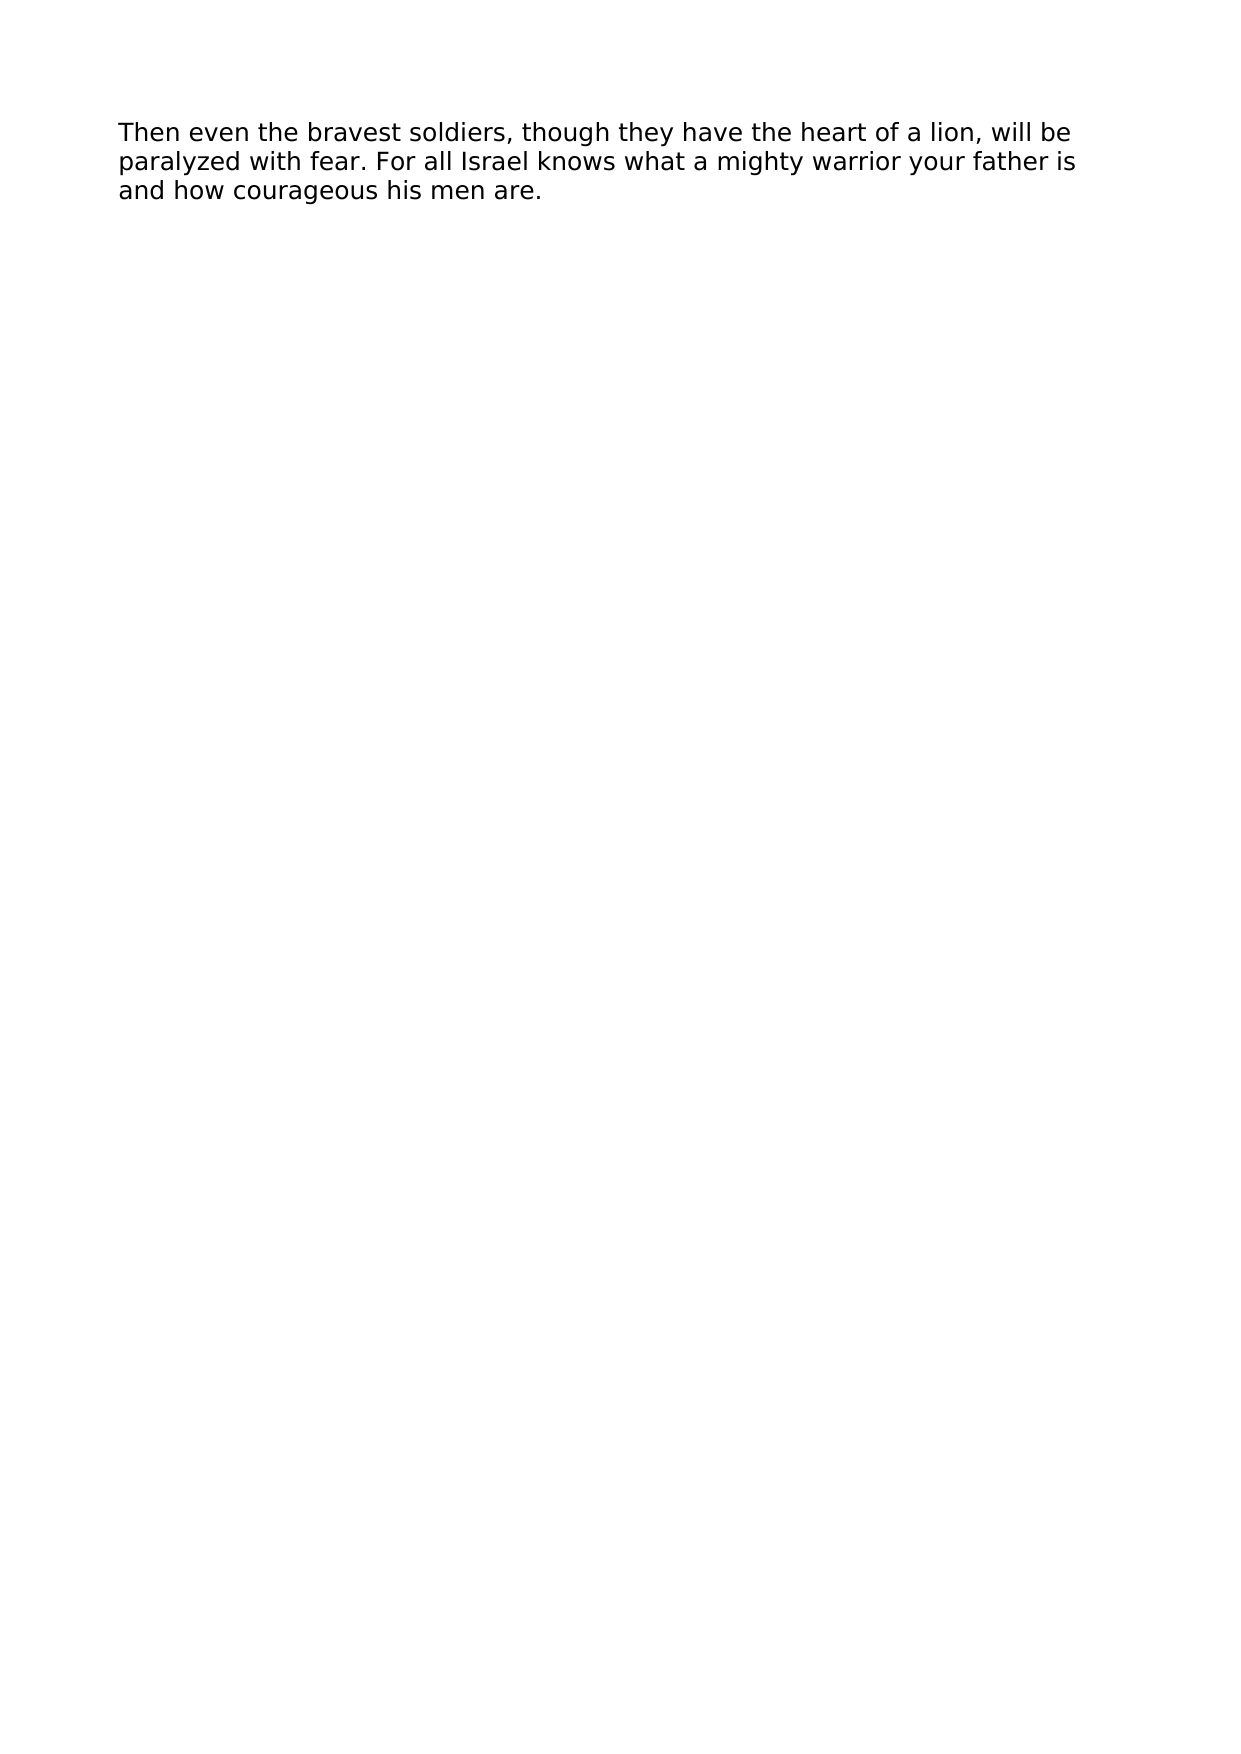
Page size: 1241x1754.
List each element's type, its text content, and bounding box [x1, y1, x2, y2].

text Then even the bravest soldiers, though they have the heart of a lion, will be paralyzed with fear. For all Israel knows what a mighty warrior your father is and how courageous his men are. [118, 118, 1122, 206]
